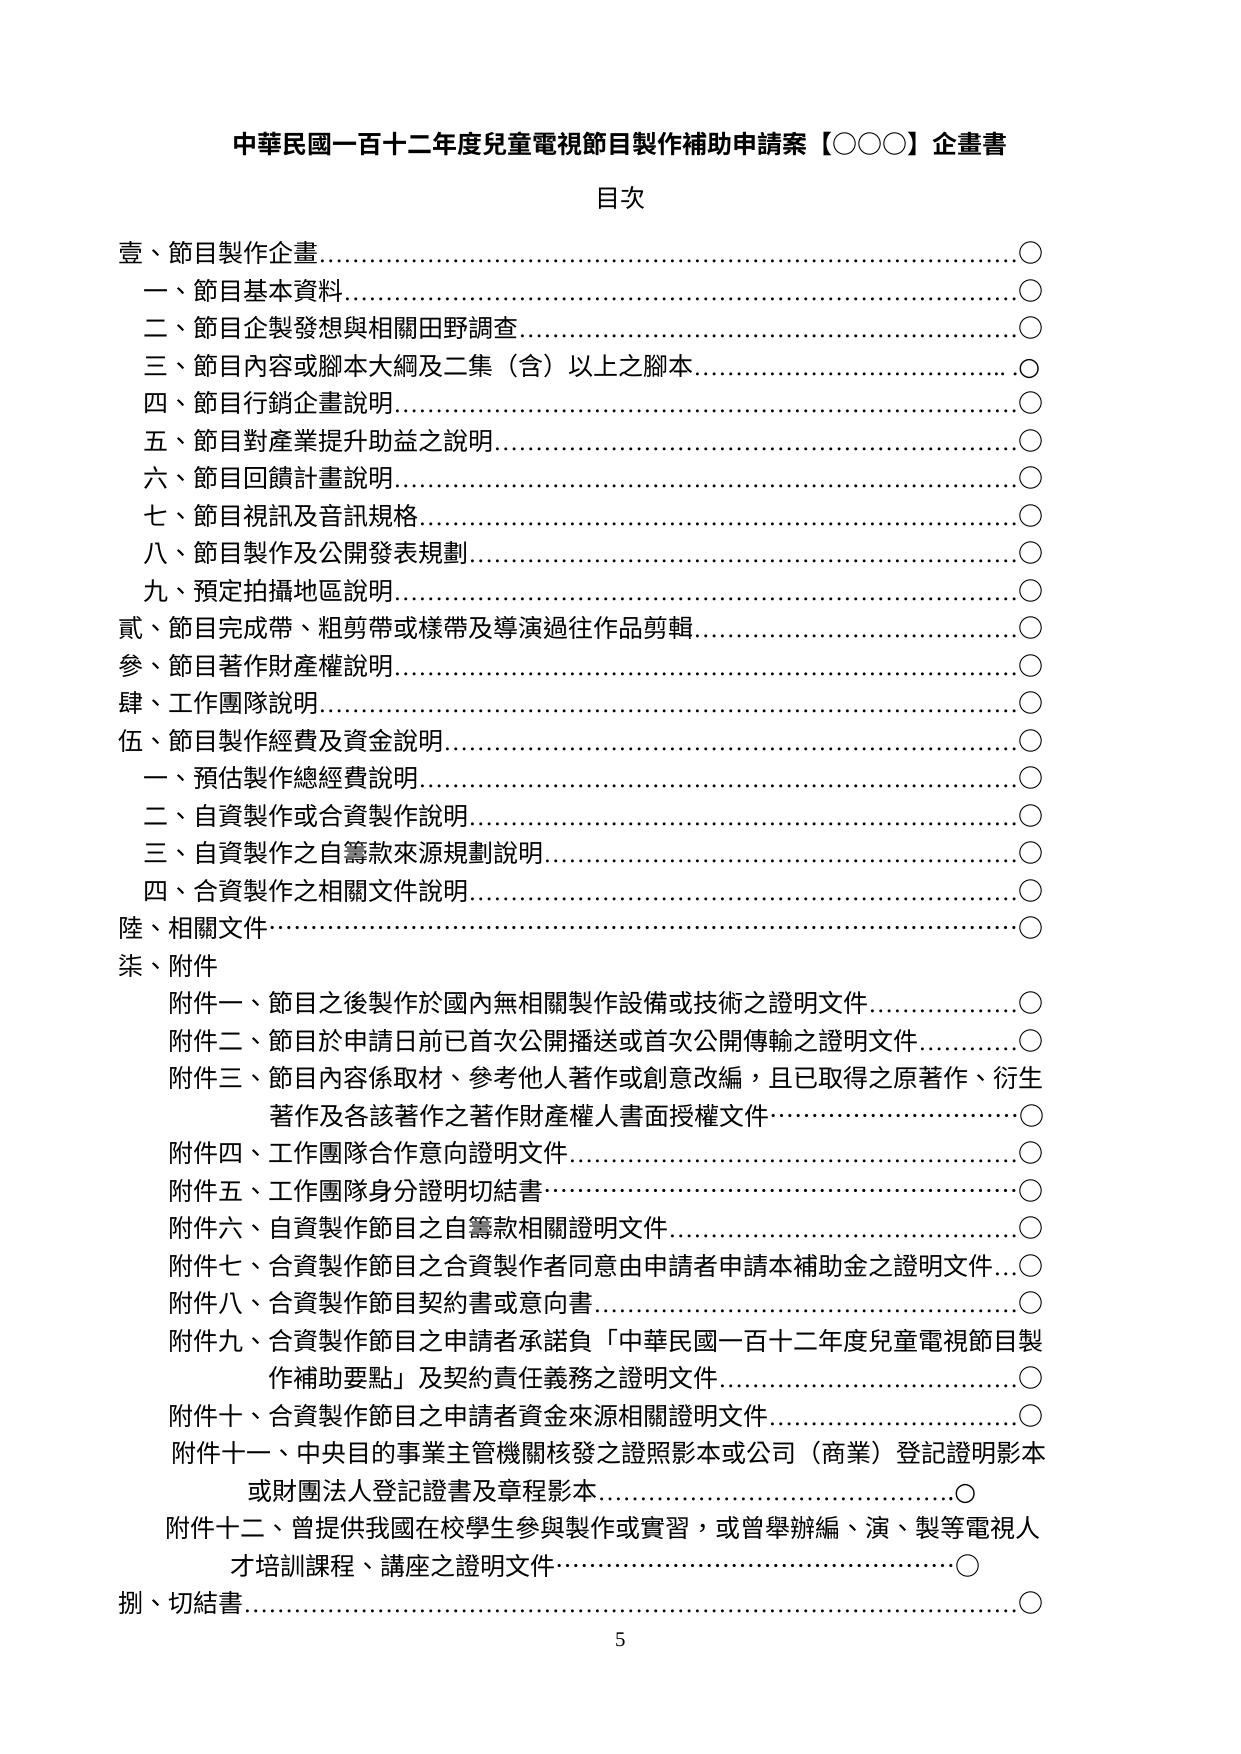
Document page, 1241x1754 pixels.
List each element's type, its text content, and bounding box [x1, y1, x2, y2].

text 中華民國一百十二年度兒童電視節目製作補助申請案【○○○】企畫書 [118, 124, 1122, 160]
text 一、節目基本資料………………………………………………………………………○ [143, 270, 1122, 308]
text 附件三、節目內容係取材、參考他人著作或創意改編，且已取得之原著作、衍生 [168, 1058, 1122, 1095]
text 著作及各該著作之著作財產權人書面授權文件…………………………○ [269, 1095, 1122, 1133]
text 五、節目對產業提升助益之說明………………………………………………………○ [143, 420, 1122, 458]
text 三、節目內容或腳本大綱及二集（含）以上之腳本……………………………….. .○ [143, 345, 1122, 383]
text 八、節目製作及公開發表規劃…………………………………………………………○ [143, 533, 1122, 570]
text 四、合資製作之相關文件說明…………………………………………………………○ [143, 870, 1122, 908]
text 七、節目視訊及音訊規格………………………………………………………………○ [143, 495, 1122, 533]
text 四、節目行銷企畫說明…………………………………………………………………○ [143, 383, 1122, 420]
text 參、節目著作財產權說明…………………………………………………………………○ [118, 645, 1122, 683]
text 附件十二、曾提供我國在校學生參與製作或實習，或曾舉辦編、演、製等電視人 才培訓課程、講座之證明文件…………………………………………○ [165, 1508, 1122, 1583]
text 附件二、節目於申請日前已首次公開播送或首次公開傳輸之證明文件…………○ [168, 1020, 1122, 1058]
text 肆、工作團隊說明…………………………………………………………………………○ [118, 683, 1122, 720]
text 伍、節目製作經費及資金說明……………………………………………………………○ [118, 720, 1122, 758]
text 附件十一、中央目的事業主管機關核發之證照影本或公司（商業）登記證明影本 [130, 1433, 1122, 1470]
text 九、預定拍攝地區說明…………………………………………………………………○ [143, 570, 1122, 608]
text 二、節目企製發想與相關田野調查……………………………………………………○ [143, 308, 1122, 345]
text 陸、相關文件………………………………………………………………………………○ [118, 908, 1122, 945]
text 附件八、合資製作節目契約書或意向書……………………………………………○ [168, 1283, 1122, 1320]
text 二、自資製作或合資製作說明…………………………………………………………○ [143, 795, 1122, 833]
text 附件九、合資製作節目之申請者承諾負「中華民國一百十二年度兒童電視節目製 [168, 1320, 1122, 1358]
text 貳、節目完成帶、粗剪帶或樣帶及導演過往作品剪輯…………………………………○ [118, 608, 1122, 645]
text 附件五、工作團隊身分證明切結書…………………………………………………○ [168, 1170, 1122, 1208]
text 附件四、工作團隊合作意向證明文件………………………………………………○ [168, 1133, 1122, 1170]
text 附件六、自資製作節目之自籌款相關證明文件……………………………………○ [168, 1208, 1122, 1245]
text 目次 [118, 178, 1122, 215]
text 作補助要點」及契約責任義務之證明文件………………………………○ [168, 1358, 1122, 1395]
text 六、節目回饋計畫說明…………………………………………………………………○ [143, 458, 1122, 495]
text 柒、附件 [118, 945, 1122, 983]
text 附件一、節目之後製作於國內無相關製作設備或技術之證明文件………………○ [168, 983, 1122, 1020]
text 三、自資製作之自籌款來源規劃說明…………………………………………………○ [143, 833, 1122, 870]
text 附件七、合資製作節目之合資製作者同意由申請者申請本補助金之證明文件…○ [168, 1245, 1122, 1283]
text 一、預估製作總經費說明………………………………………………………………○ [143, 758, 1122, 795]
text 捌、切結書…………………………………………………………………………………○ [118, 1583, 1122, 1620]
text 壹、節目製作企畫…………………………………………………………………………○ [118, 233, 1122, 270]
text 附件十、合資製作節目之申請者資金來源相關證明文件…………………………○ [168, 1395, 1122, 1433]
text 或財團法人登記證書及章程影本…………………………………….○ [189, 1470, 1122, 1508]
